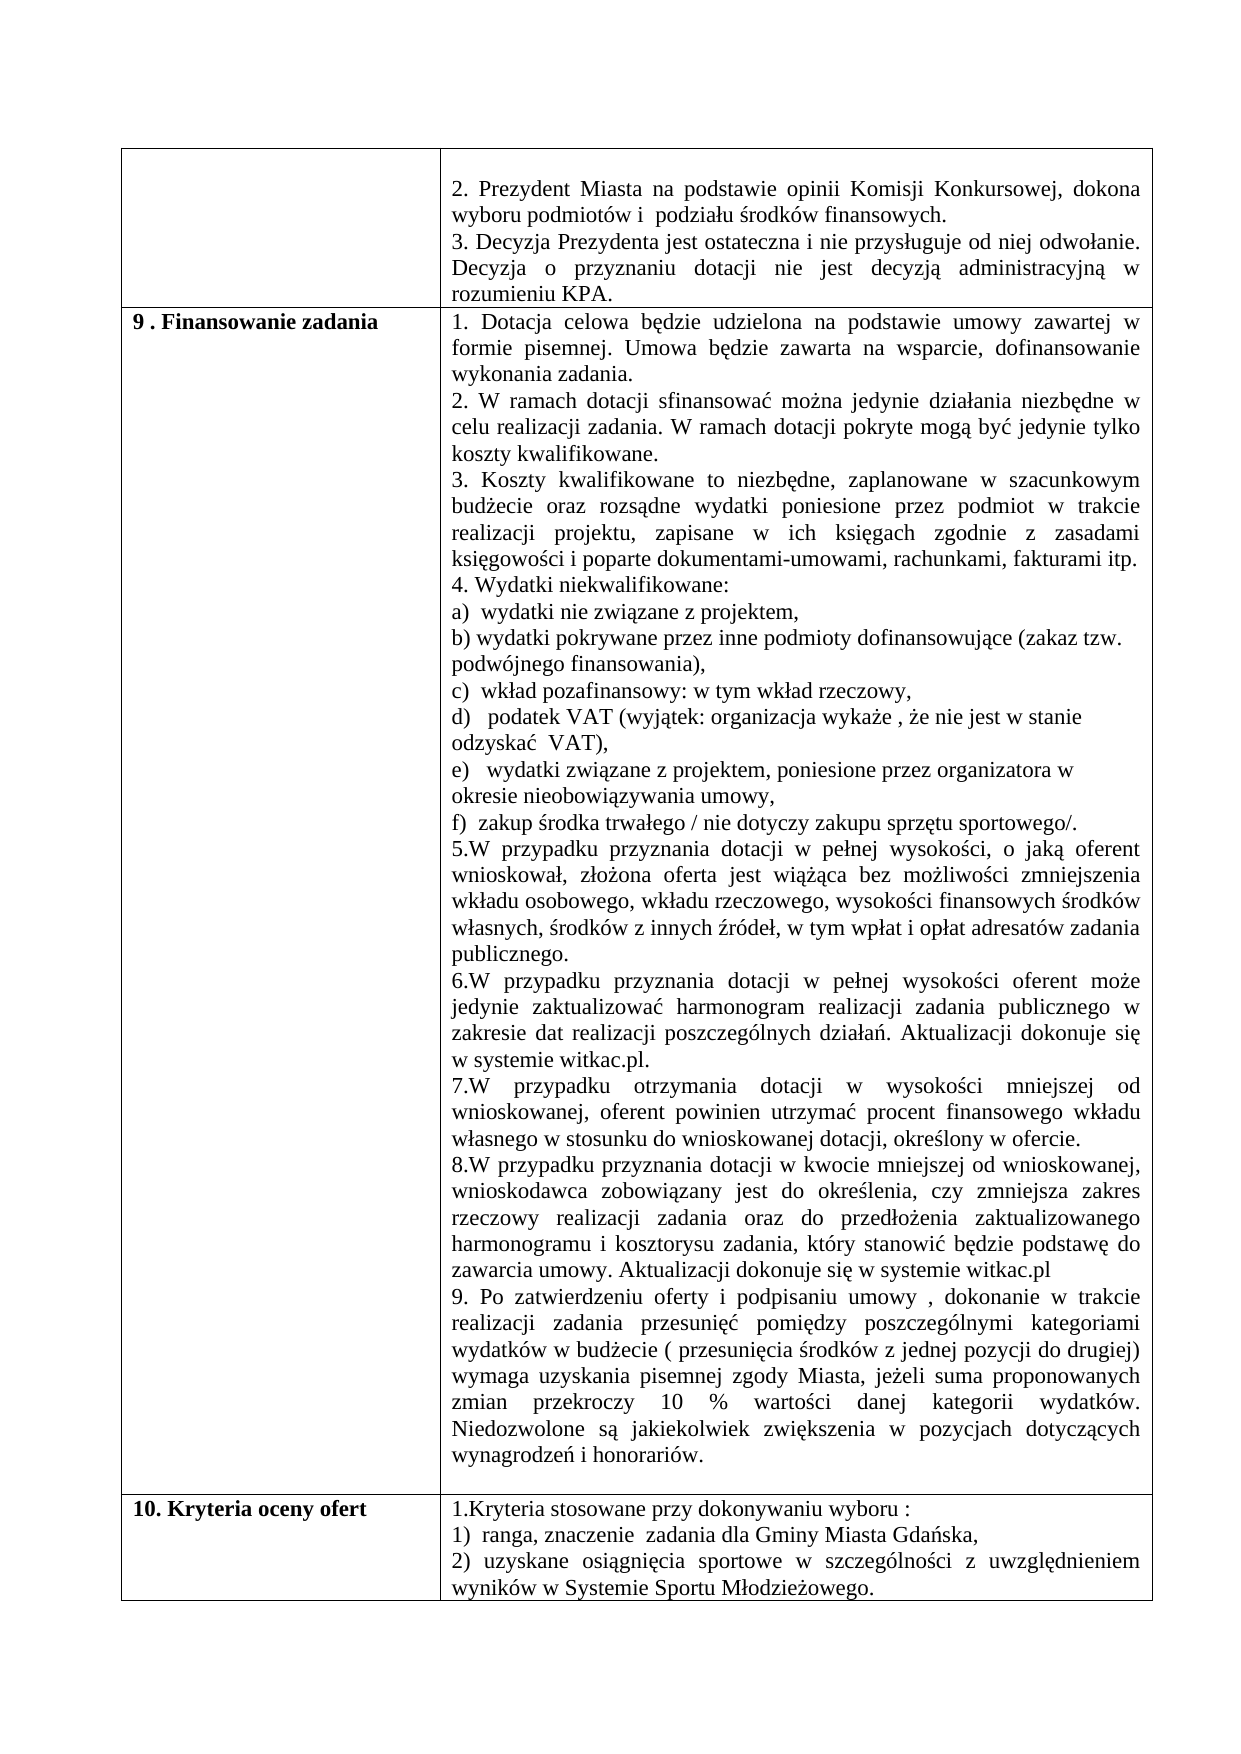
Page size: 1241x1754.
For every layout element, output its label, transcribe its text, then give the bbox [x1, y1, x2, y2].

table_cell 10. Kryteria oceny ofert [122, 1495, 440, 1600]
table_cell 2. Prezydent Miasta na podstawie opinii Komisji Konkursowej, dokona wyboru podmiotów i podziału środków finansowych. 3. Decyzja Prezydenta jest ostateczna i nie przysługuje od niej odwołanie. Decyzja o przyznaniu dotacji nie jest decyzją administracyjną w rozumieniu KPA. [441, 149, 1152, 307]
table_cell 1.Kryteria stosowane przy dokonywaniu wyboru : 1) ranga, znaczenie zadania dla Gminy Miasta Gdańska, 2) uzyskane osiągnięcia sportowe w szczególności z uwzględnieniem wyników w Systemie Sportu Młodzieżowego. [441, 1495, 1152, 1600]
table_cell [122, 149, 440, 307]
table_cell 9 . Finansowanie zadania [122, 308, 440, 1494]
table_cell 1. Dotacja celowa będzie udzielona na podstawie umowy zawartej w formie pisemnej. Umowa będzie zawarta na wsparcie, dofinansowanie wykonania zadania. 2. W ramach dotacji sfinansować można jedynie działania niezbędne w celu realizacji zadania. W ramach dotacji pokryte mogą być jedynie tylko koszty kwalifikowane. 3. Koszty kwalifikowane to niezbędne, zaplanowane w szacunkowym budżecie oraz rozsądne wydatki poniesione przez podmiot w trakcie realizacji projektu, zapisane w ich księgach zgodnie z zasadami księgowości i poparte dokumentami-umowami, rachunkami, fakturami itp. 4. Wydatki niekwalifikowane: a) wydatki nie związane z projektem, b) wydatki pokrywane przez inne podmioty dofinansowujące (zakaz tzw. podwójnego finansowania), c) wkład pozafinansowy: w tym wkład rzeczowy, d) podatek VAT (wyjątek: organizacja wykaże , że nie jest w stanie odzyskać VAT), e) wydatki związane z projektem, poniesione przez organizatora w okresie nieobowiązywania umowy, f) zakup środka trwałego / nie dotyczy zakupu sprzętu sportowego/. 5.W przypadku przyznania dotacji w pełnej wysokości, o jaką oferent wnioskował, złożona oferta jest wiążąca bez możliwości zmniejszenia wkładu osobowego, wkładu rzeczowego, wysokości finansowych środków własnych, środków z innych źródeł, w tym wpłat i opłat adresatów zadania publicznego. 6.W przypadku przyznania dotacji w pełnej wysokości oferent może jedynie zaktualizować harmonogram realizacji zadania publicznego w zakresie dat realizacji poszczególnych działań. Aktualizacji dokonuje się w systemie witkac.pl. 7.W przypadku otrzymania dotacji w wysokości mniejszej od wnioskowanej, oferent powinien utrzymać procent finansowego wkładu własnego w stosunku do wnioskowanej dotacji, określony w ofercie. 8.W przypadku przyznania dotacji w kwocie mniejszej od wnioskowanej, wnioskodawca zobowiązany jest do określenia, czy zmniejsza zakres rzeczowy realizacji zadania oraz do przedłożenia zaktualizowanego harmonogramu i kosztorysu zadania, który stanowić będzie podstawę do zawarcia umowy. Aktualizacji dokonuje się w systemie witkac.pl 9. Po zatwierdzeniu oferty i podpisaniu umowy , dokonanie w trakcie realizacji zadania przesunięć pomiędzy poszczególnymi kategoriami wydatków w budżecie ( przesunięcia środków z jednej pozycji do drugiej) wymaga uzyskania pisemnej zgody Miasta, jeżeli suma proponowanych zmian przekroczy 10 % wartości danej kategorii wydatków. Niedozwolone są jakiekolwiek zwiększenia w pozycjach dotyczących wynagrodzeń i honorariów. [441, 308, 1152, 1494]
